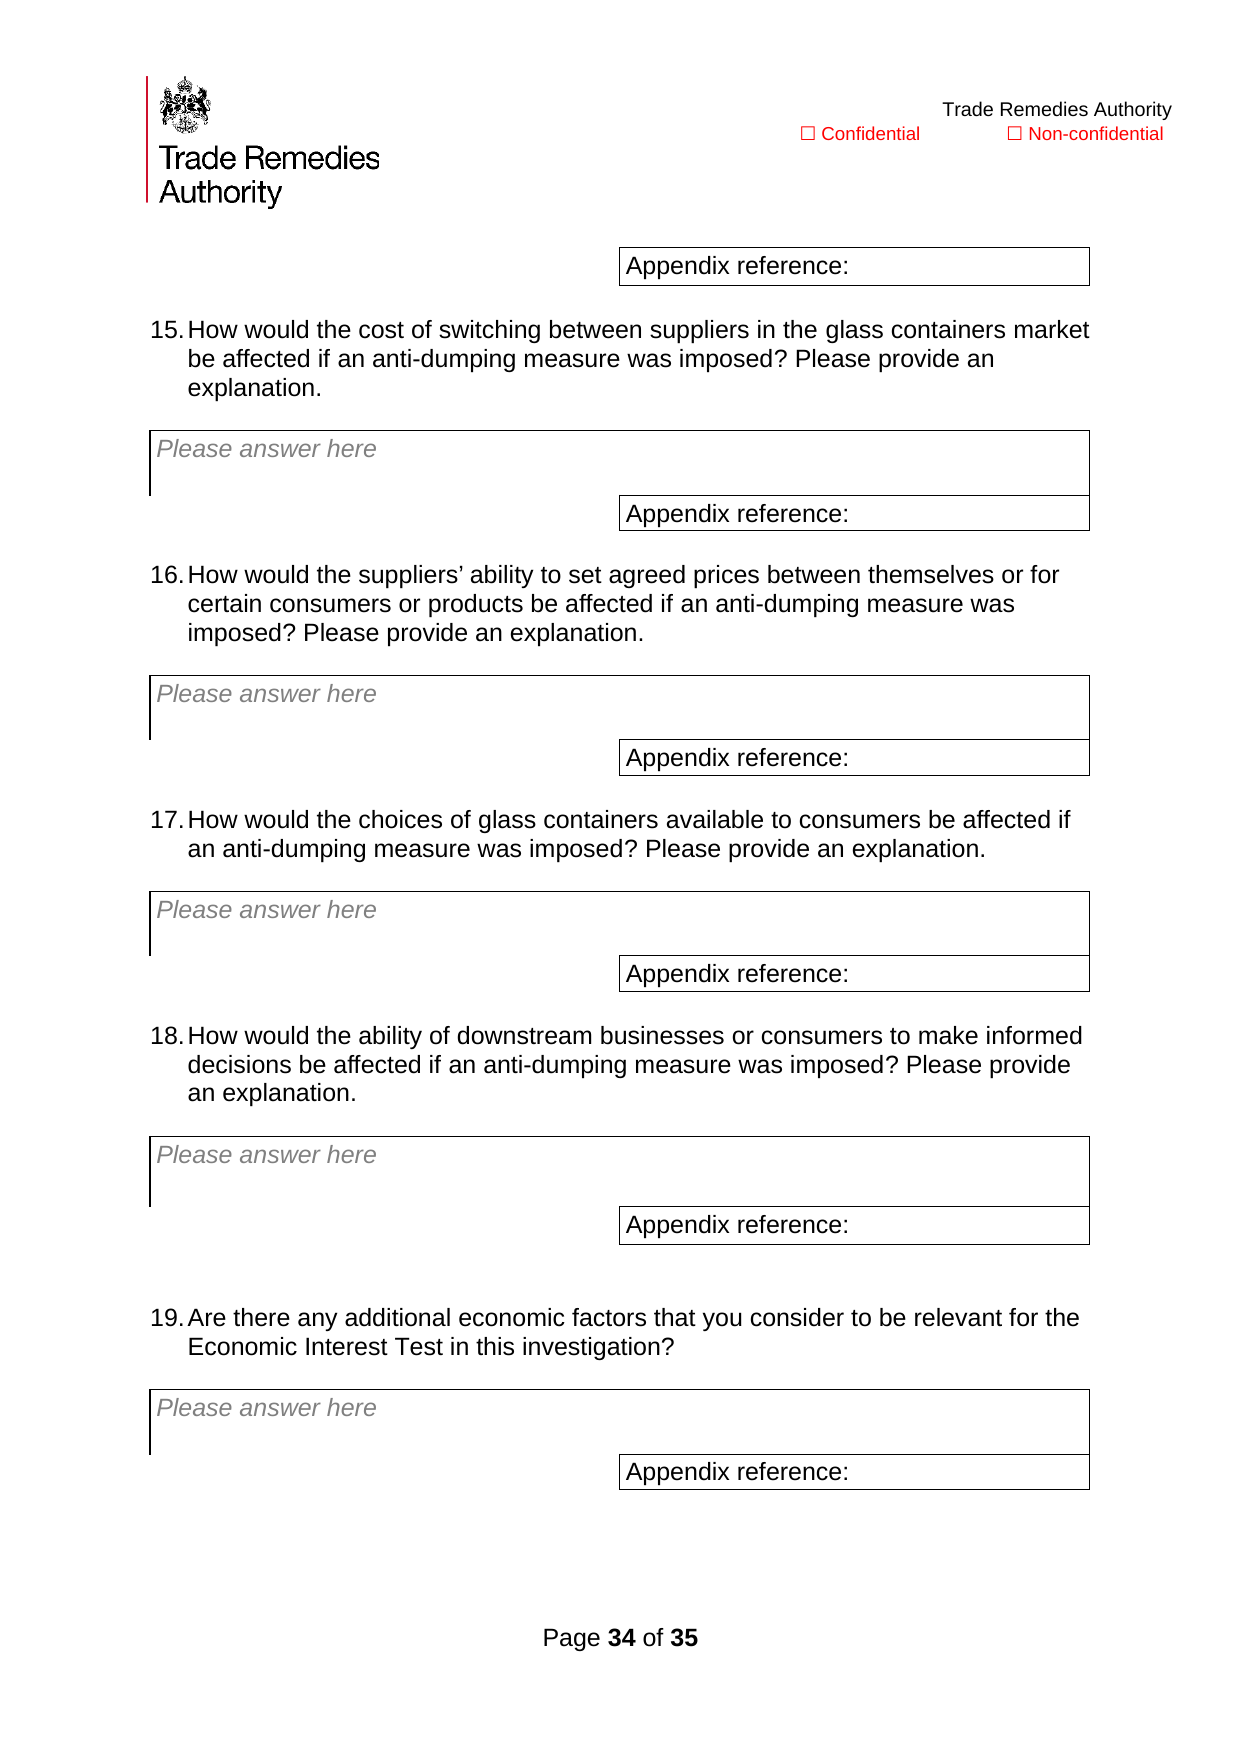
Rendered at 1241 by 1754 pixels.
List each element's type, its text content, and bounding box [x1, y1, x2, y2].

table_cell [150, 1207, 619, 1244]
list How would the suppliers’ ability to set agreed prices between themselves or for certain consumers or products be affected if an anti-dumping measure was imposed? Please provide an explanation. [150, 560, 1090, 646]
list How would the choices of glass containers available to consumers be affected if an anti-dumping measure was imposed? Please provide an explanation. [150, 805, 1090, 862]
table_cell Appendix reference: [620, 1455, 1089, 1489]
table_cell Appendix reference: [620, 956, 1089, 991]
list How would the cost of switching between suppliers in the glass containers market be affected if an anti-dumping measure was imposed? Please provide an explanation. [150, 315, 1090, 401]
table_header Please answer here [151, 676, 1089, 739]
table_header Please answer here [151, 431, 1089, 494]
table_cell [150, 496, 619, 530]
table_cell [150, 740, 619, 775]
table_cell Appendix reference: [620, 496, 1089, 530]
table_cell [150, 248, 619, 285]
table_cell Appendix reference: [620, 1207, 1089, 1244]
table_header Please answer here [151, 892, 1089, 955]
list How would the ability of downstream businesses or consumers to make informed decisions be affected if an anti-dumping measure was imposed? Please provide an explanation. [150, 1021, 1090, 1107]
table_cell [150, 1455, 619, 1489]
table_header Please answer here [151, 1137, 1089, 1206]
table_cell [150, 956, 619, 991]
table_cell Appendix reference: [620, 740, 1089, 775]
table_cell Appendix reference: [620, 248, 1089, 285]
list Are there any additional economic factors that you consider to be relevant for the Economic Interest Test in this investigation? [150, 1303, 1090, 1360]
table_header Please answer here [151, 1390, 1089, 1453]
